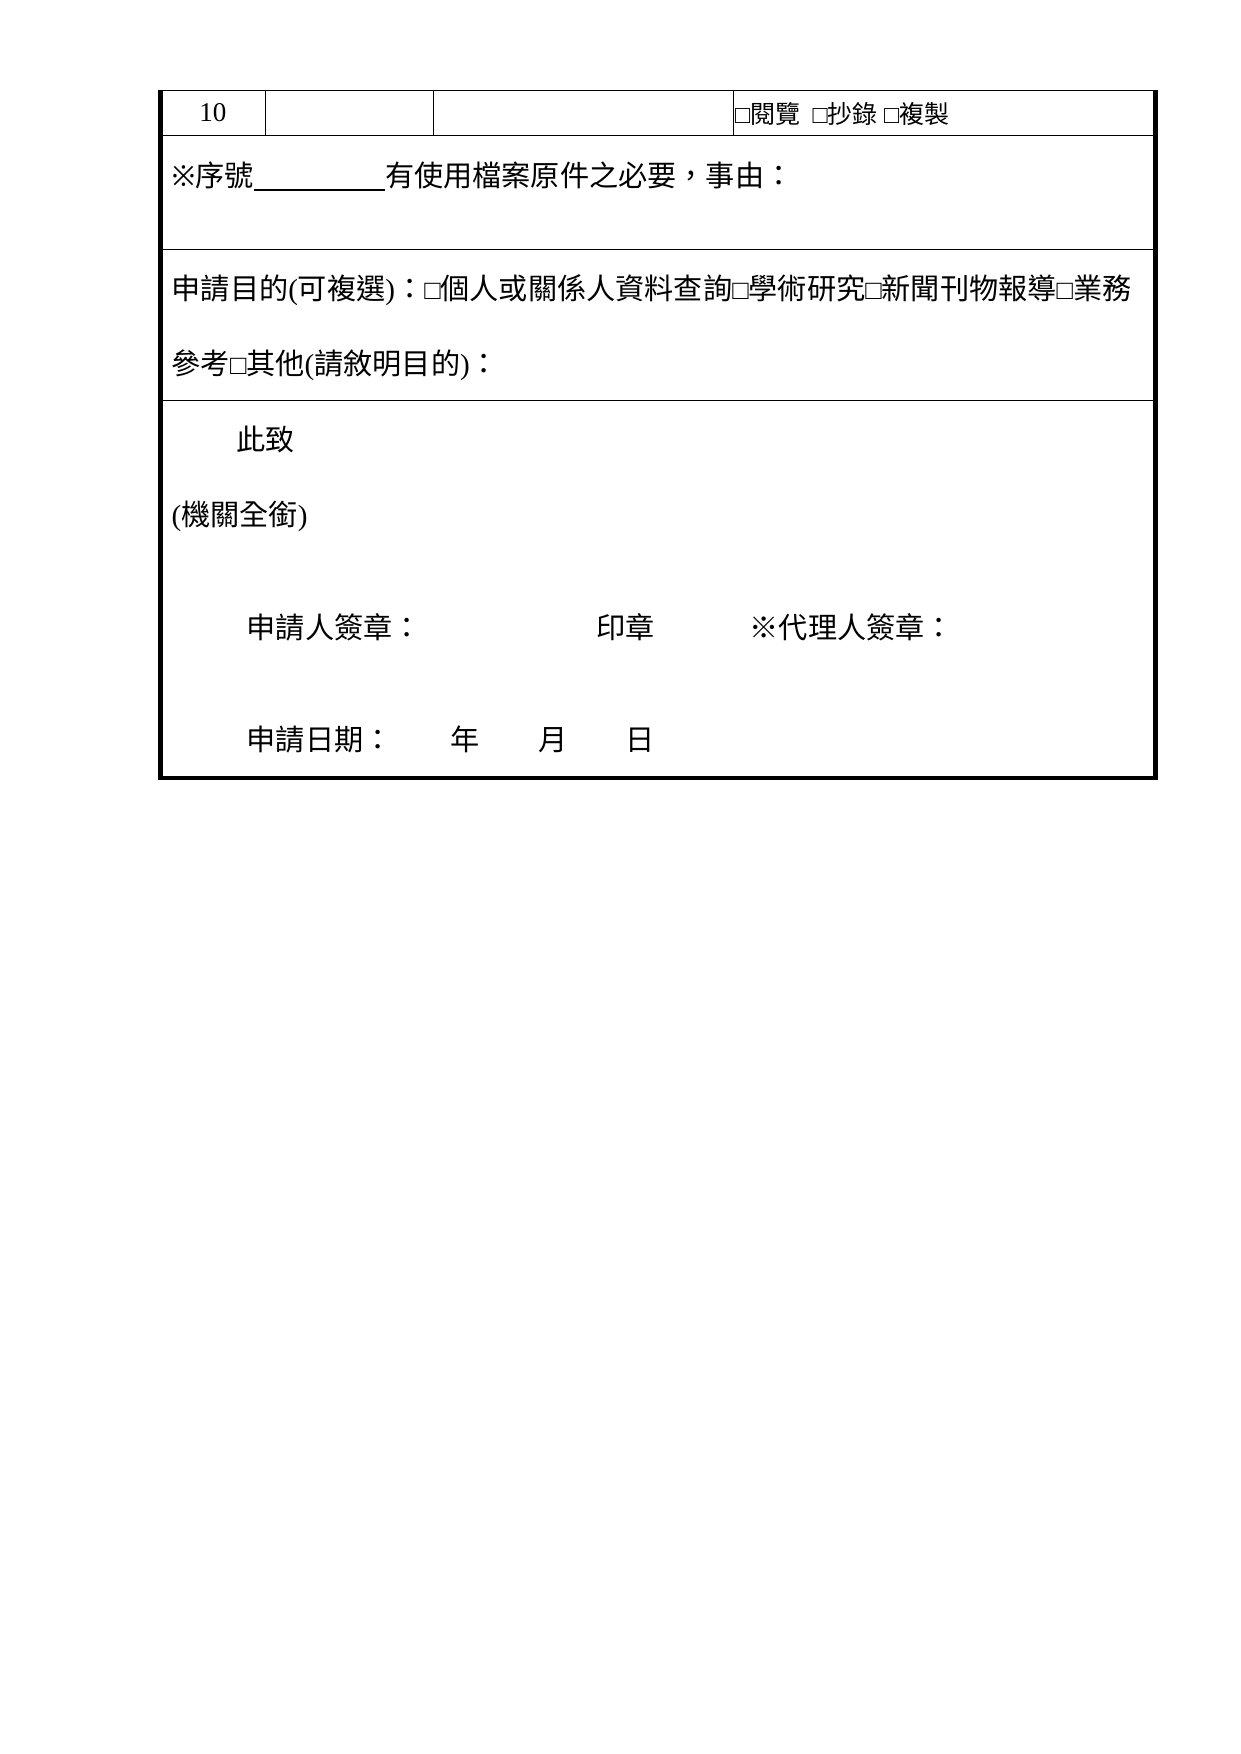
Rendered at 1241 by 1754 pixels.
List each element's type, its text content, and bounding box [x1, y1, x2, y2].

table_cell [434, 91, 733, 135]
table_cell [266, 91, 433, 135]
table_cell 申請目的(可複選)：□個人或關係人資料查詢□學術研究□新聞刊物報導□業務參考□其他(請敘明目的)： [163, 250, 1153, 399]
table_cell □閱覽 □抄錄 □複製 [734, 91, 1153, 135]
table_cell ※序號 有使用檔案原件之必要，事由： [163, 136, 1153, 248]
table_cell 此致 (機關全銜) 申請人簽章： 印章 ※代理人簽章： 申請日期： 年 月 日 [163, 401, 1153, 776]
table_cell 10 [163, 91, 265, 135]
